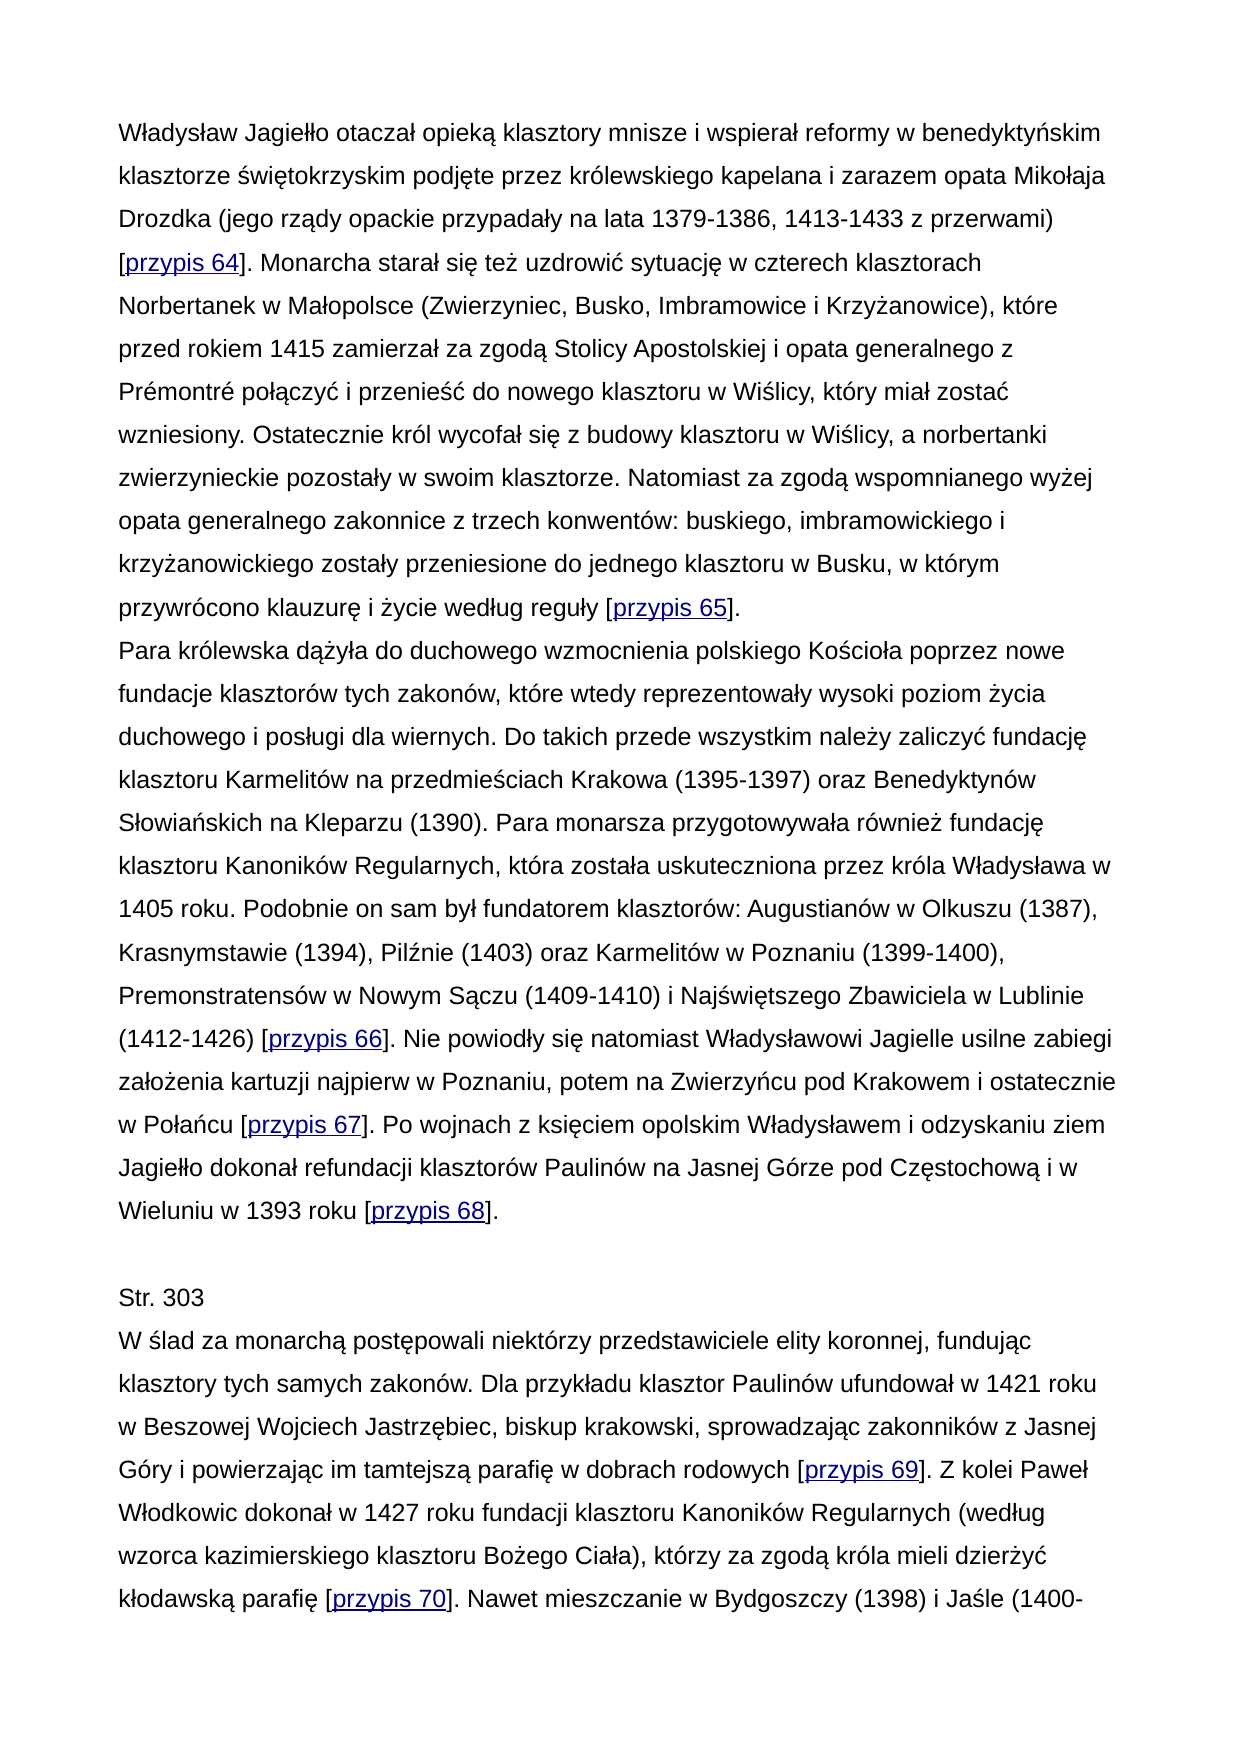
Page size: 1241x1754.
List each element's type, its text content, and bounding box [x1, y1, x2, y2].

text Str. 303 [118, 1282, 1122, 1311]
text Para królewska dążyła do duchowego wzmocnienia polskiego Kościoła poprzez nowe fundacje klasztorów tych zakonów, które wtedy reprezentowały wysoki poziom życia duchowego i posługi dla wiernych. Do takich przede wszystkim należy zaliczyć fundację klasztoru Karmelitów na przedmieściach Krakowa (1395-1397) oraz Benedyktynów Słowiańskich na Kleparzu (1390). Para monarsza przygotowywała również fundację klasztoru Kanoników Regularnych, która została uskuteczniona przez króla Władysława w 1405 roku. Podobnie on sam był fundatorem klasztorów: Augustianów w Olkuszu (1387), Krasnymstawie (1394), Pilźnie (1403) oraz Karmelitów w Poznaniu (1399-1400), Premonstratensów w Nowym Sączu (1409-1410) i Najświętszego Zbawiciela w Lublinie (1412-1426) [przypis 66]. Nie powiodły się natomiast Władysławowi Jagielle usilne zabiegi założenia kartuzji najpierw w Poznaniu, potem na Zwierzyńcu pod Krakowem i ostatecznie w Połańcu [przypis 67]. Po wojnach z księciem opolskim Władysławem i odzyskaniu ziem Jagiełło dokonał refundacji klasztorów Paulinów na Jasnej Górze pod Częstochową i w Wieluniu w 1393 roku [przypis 68]. [118, 636, 1122, 1225]
text Władysław Jagiełło otaczał opieką klasztory mnisze i wspierał reformy w benedyktyńskim klasztorze świętokrzyskim podjęte przez królewskiego kapelana i zarazem opata Mikołaja Drozdka (jego rządy opackie przypadały na lata 1379-1386, 1413-1433 z przerwami) [przypis 64]. Monarcha starał się też uzdrowić sytuację w czterech klasztorach Norbertanek w Małopolsce (Zwierzyniec, Busko, Imbramowice i Krzyżanowice), które przed rokiem 1415 zamierzał za zgodą Stolicy Apostolskiej i opata generalnego z Prémontré połączyć i przenieść do nowego klasztoru w Wiślicy, który miał zostać wzniesiony. Ostatecznie król wycofał się z budowy klasztoru w Wiślicy, a norbertanki zwierzynieckie pozostały w swoim klasztorze. Natomiast za zgodą wspomnianego wyżej opata generalnego zakonnice z trzech konwentów: buskiego, imbramowickiego i krzyżanowickiego zostały przeniesione do jednego klasztoru w Busku, w którym przywrócono klauzurę i życie według reguły [przypis 65]. [118, 118, 1122, 621]
text W ślad za monarchą postępowali niektórzy przedstawiciele elity koronnej, fundując klasztory tych samych zakonów. Dla przykładu klasztor Paulinów ufundował w 1421 roku w Beszowej Wojciech Jastrzębiec, biskup krakowski, sprowadzając zakonników z Jasnej Góry i powierzając im tamtejszą parafię w dobrach rodowych [przypis 69]. Z kolei Paweł Włodkowic dokonał w 1427 roku fundacji klasztoru Kanoników Regularnych (według wzorca kazimierskiego klasztoru Bożego Ciała), którzy za zgodą króla mieli dzierżyć kłodawską parafię [przypis 70]. Nawet mieszczanie w Bydgoszczy (1398) i Jaśle (1400- [118, 1326, 1122, 1613]
